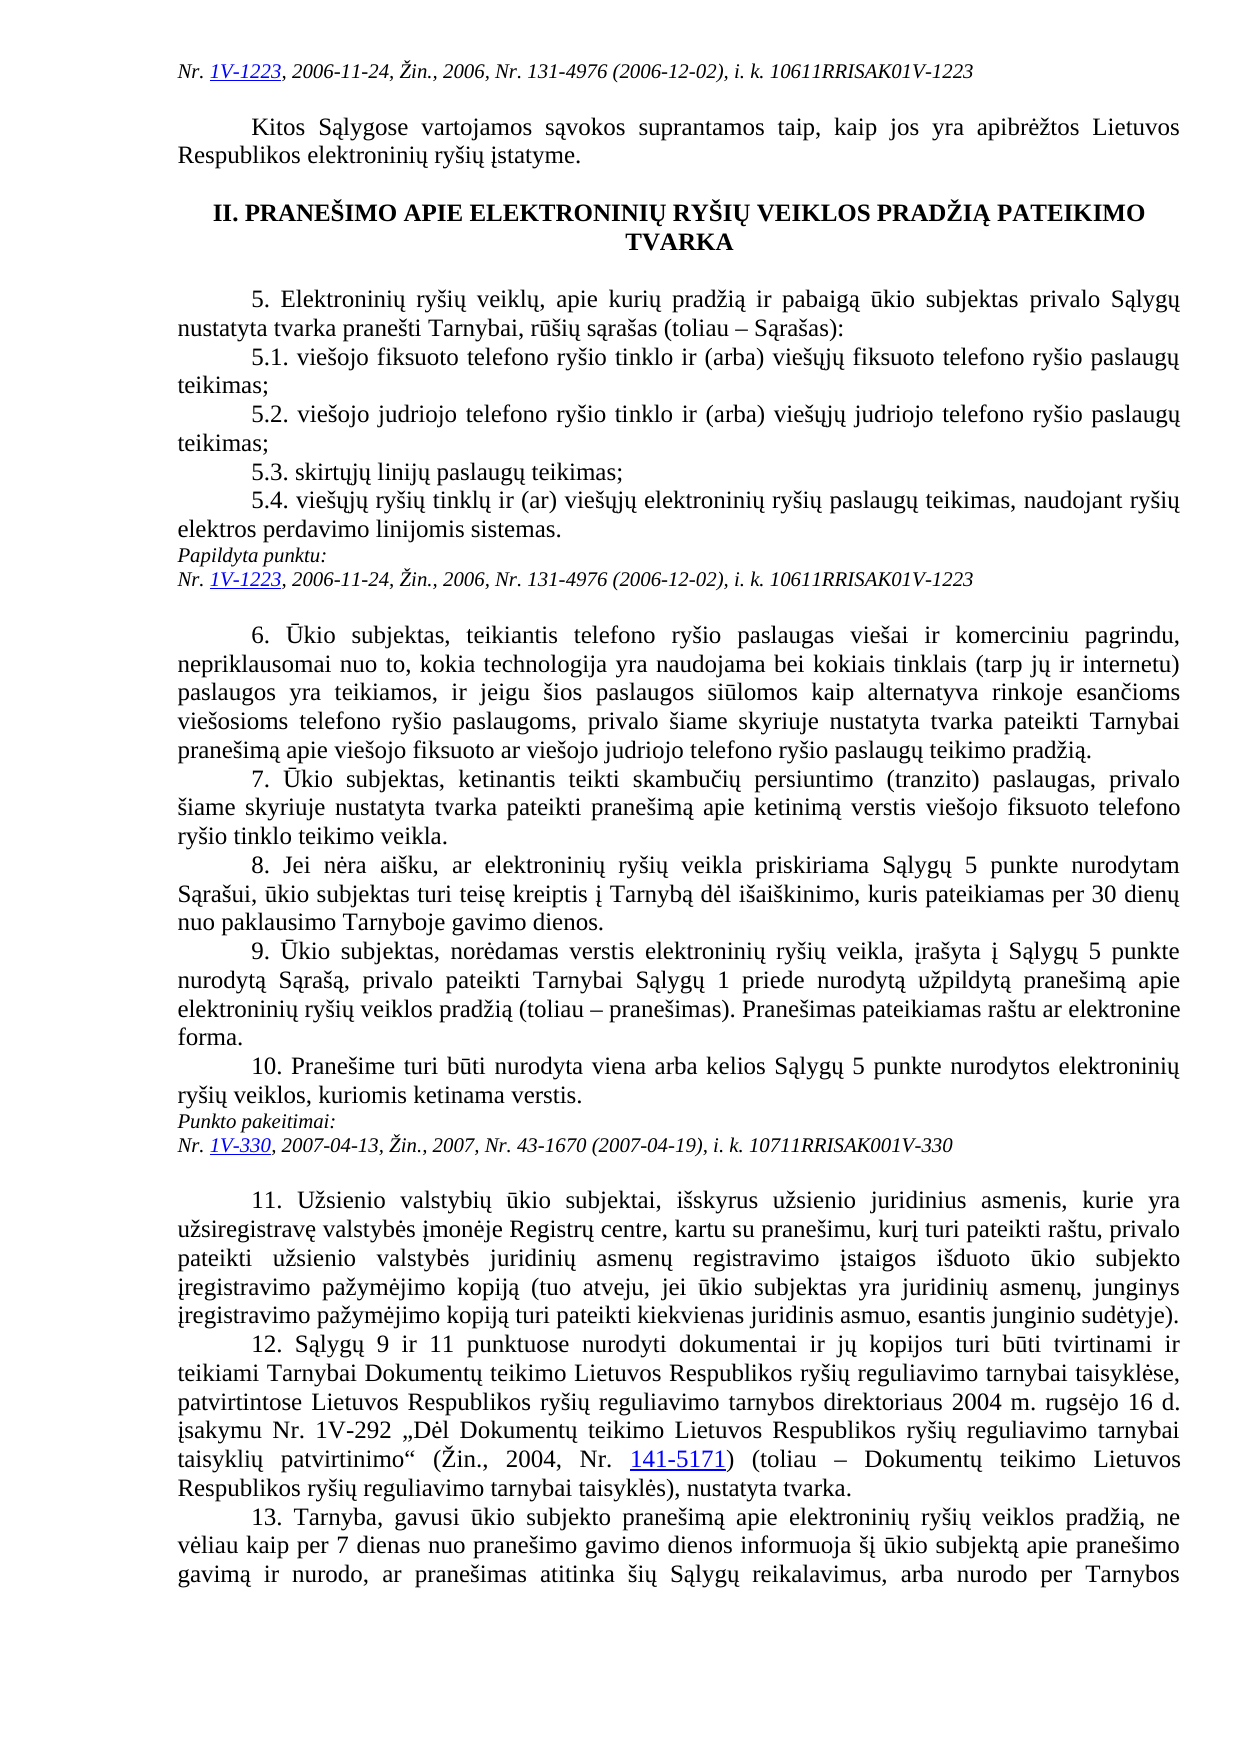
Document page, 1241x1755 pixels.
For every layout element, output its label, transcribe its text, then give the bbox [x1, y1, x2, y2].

text 5.3. skirtųjų linijų paslaugų teikimas; [177, 457, 1181, 486]
text 5.1. viešojo fiksuoto telefono ryšio tinklo ir (arba) viešųjų fiksuoto telefono ryšio paslaugų teikimas; [177, 342, 1181, 399]
text 5. Elektroninių ryšių veiklų, apie kurių pradžią ir pabaigą ūkio subjektas privalo Sąlygų nustatyta tvarka pranešti Tarnybai, rūšių sąrašas (toliau – Sąrašas): [177, 284, 1181, 342]
text Kitos Sąlygose vartojamos sąvokos suprantamos taip, kaip jos yra apibrėžtos Lietuvos Respublikos elektroninių ryšių įstatyme. [177, 112, 1181, 169]
text 13. Tarnyba, gavusi ūkio subjekto pranešimą apie elektroninių ryšių veiklos pradžią, ne vėliau kaip per 7 dienas nuo pranešimo gavimo dienos informuoja šį ūkio subjektą apie pranešimo gavimą ir nurodo, ar pranešimas atitinka šių Sąlygų reikalavimus, arba nurodo per Tarnybos [177, 1502, 1181, 1588]
text Nr. 1V-1223, 2006-11-24, Žin., 2006, Nr. 131-4976 (2006-12-02), i. k. 10611RRISAK01V-1223 [177, 567, 1181, 591]
text 9. Ūkio subjektas, norėdamas verstis elektroninių ryšių veikla, įrašyta į Sąlygų 5 punkte nurodytą Sąrašą, privalo pateikti Tarnybai Sąlygų 1 priede nurodytą užpildytą pranešimą apie elektroninių ryšių veiklos pradžią (toliau – pranešimas). Pranešimas pateikiamas raštu ar elektronine forma. [177, 936, 1181, 1051]
text 8. Jei nėra aišku, ar elektroninių ryšių veikla priskiriama Sąlygų 5 punkte nurodytam Sąrašui, ūkio subjektas turi teisę kreiptis į Tarnybą dėl išaiškinimo, kuris pateikiamas per 30 dienų nuo paklausimo Tarnyboje gavimo dienos. [177, 850, 1181, 936]
text Nr. 1V-330, 2007-04-13, Žin., 2007, Nr. 43-1670 (2007-04-19), i. k. 10711RRISAK001V-330 [177, 1133, 1181, 1157]
text Punkto pakeitimai: [177, 1109, 1181, 1133]
text 5.2. viešojo judriojo telefono ryšio tinklo ir (arba) viešųjų judriojo telefono ryšio paslaugų teikimas; [177, 399, 1181, 457]
text Papildyta punktu: [177, 543, 1181, 567]
text 11. Užsienio valstybių ūkio subjektai, išskyrus užsienio juridinius asmenis, kurie yra užsiregistravę valstybės įmonėje Registrų centre, kartu su pranešimu, kurį turi pateikti raštu, privalo pateikti užsienio valstybės juridinių asmenų registravimo įstaigos išduoto ūkio subjekto įregistravimo pažymėjimo kopiją (tuo atveju, jei ūkio subjektas yra juridinių asmenų, junginys įregistravimo pažymėjimo kopiją turi pateikti kiekvienas juridinis asmuo, esantis junginio sudėtyje). [177, 1186, 1181, 1329]
text 12. Sąlygų 9 ir 11 punktuose nurodyti dokumentai ir jų kopijos turi būti tvirtinami ir teikiami Tarnybai Dokumentų teikimo Lietuvos Respublikos ryšių reguliavimo tarnybai taisyklėse, patvirtintose Lietuvos Respublikos ryšių reguliavimo tarnybos direktoriaus 2004 m. rugsėjo 16 d. įsakymu Nr. 1V-292 „Dėl Dokumentų teikimo Lietuvos Respublikos ryšių reguliavimo tarnybai taisyklių patvirtinimo“ (Žin., 2004, Nr. 141-5171) (toliau – Dokumentų teikimo Lietuvos Respublikos ryšių reguliavimo tarnybai taisyklės), nustatyta tvarka. [177, 1329, 1181, 1502]
text 5.4. viešųjų ryšių tinklų ir (ar) viešųjų elektroninių ryšių paslaugų teikimas, naudojant ryšių elektros perdavimo linijomis sistemas. [177, 486, 1181, 543]
text 6. Ūkio subjektas, teikiantis telefono ryšio paslaugas viešai ir komerciniu pagrindu, nepriklausomai nuo to, kokia technologija yra naudojama bei kokiais tinklais (tarp jų ir internetu) paslaugos yra teikiamos, ir jeigu šios paslaugos siūlomos kaip alternatyva rinkoje esančioms viešosioms telefono ryšio paslaugoms, privalo šiame skyriuje nustatyta tvarka pateikti Tarnybai pranešimą apie viešojo fiksuoto ar viešojo judriojo telefono ryšio paslaugų teikimo pradžią. [177, 620, 1181, 764]
text II. PRANEŠIMO APIE ELEKTRONINIŲ RYŠIŲ VEIKLOS PRADŽIĄ PATEIKIMO TVARKA [177, 198, 1181, 256]
text 10. Pranešime turi būti nurodyta viena arba kelios Sąlygų 5 punkte nurodytos elektroninių ryšių veiklos, kuriomis ketinama verstis. [177, 1051, 1181, 1109]
text Nr. 1V-1223, 2006-11-24, Žin., 2006, Nr. 131-4976 (2006-12-02), i. k. 10611RRISAK01V-1223 [177, 59, 1181, 83]
text 7. Ūkio subjektas, ketinantis teikti skambučių persiuntimo (tranzito) paslaugas, privalo šiame skyriuje nustatyta tvarka pateikti pranešimą apie ketinimą verstis viešojo fiksuoto telefono ryšio tinklo teikimo veikla. [177, 764, 1181, 850]
